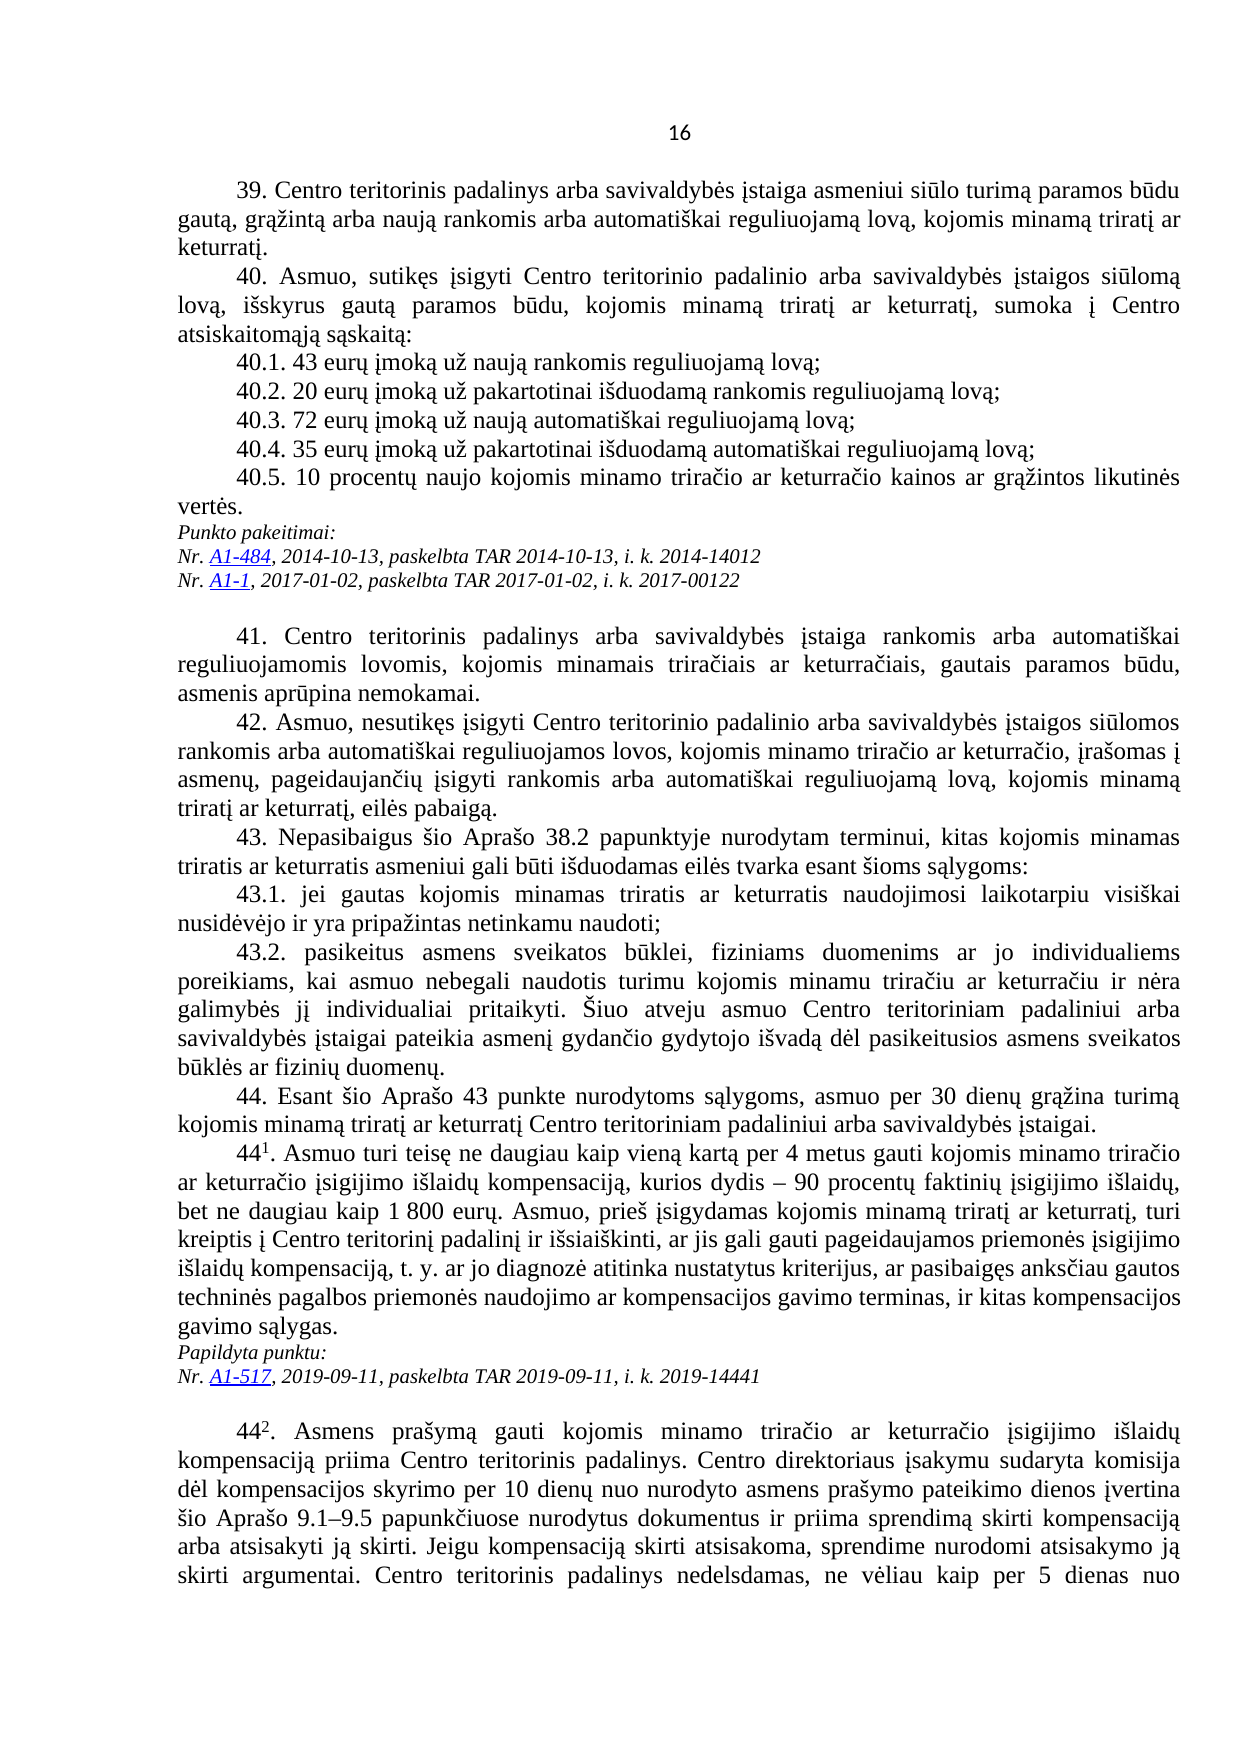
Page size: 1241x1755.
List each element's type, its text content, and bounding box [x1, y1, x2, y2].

text 40.3. 72 eurų įmoką už naują automatiškai reguliuojamą lovą; [177, 405, 1181, 434]
text 43.2. pasikeitus asmens sveikatos būklei, fiziniams duomenims ar jo individualiems poreikiams, kai asmuo nebegali naudotis turimu kojomis minamu triračiu ar keturračiu ir nėra galimybės jį individualiai pritaikyti. Šiuo atveju asmuo Centro teritoriniam padaliniui arba savivaldybės įstaigai pateikia asmenį gydančio gydytojo išvadą dėl pasikeitusios asmens sveikatos būklės ar fizinių duomenų. [177, 937, 1181, 1081]
text 40.1. 43 eurų įmoką už naują rankomis reguliuojamą lovą; [177, 347, 1181, 376]
text Papildyta punktu: [177, 1339, 1181, 1364]
text 441. Asmuo turi teisę ne daugiau kaip vieną kartą per 4 metus gauti kojomis minamo triračio ar keturračio įsigijimo išlaidų kompensaciją, kurios dydis – 90 procentų faktinių įsigijimo išlaidų, bet ne daugiau kaip 1 800 eurų. Asmuo, prieš įsigydamas kojomis minamą triratį ar keturratį, turi kreiptis į Centro teritorinį padalinį ir išsiaiškinti, ar jis gali gauti pageidaujamos priemonės įsigijimo išlaidų kompensaciją, t. y. ar jo diagnozė atitinka nustatytus kriterijus, ar pasibaigęs anksčiau gautos techninės pagalbos priemonės naudojimo ar kompensacijos gavimo terminas, ir kitas kompensacijos gavimo sąlygas. [177, 1138, 1181, 1339]
text 442. Asmens prašymą gauti kojomis minamo triračio ar keturračio įsigijimo išlaidų kompensaciją priima Centro teritorinis padalinys. Centro direktoriaus įsakymu sudaryta komisija dėl kompensacijos skyrimo per 10 dienų nuo nurodyto asmens prašymo pateikimo dienos įvertina šio Aprašo 9.1–9.5 papunkčiuose nurodytus dokumentus ir priima sprendimą skirti kompensaciją arba atsisakyti ją skirti. Jeigu kompensaciją skirti atsisakoma, sprendime nurodomi atsisakymo ją skirti argumentai. Centro teritorinis padalinys nedelsdamas, ne vėliau kaip per 5 dienas nuo [177, 1416, 1181, 1589]
text 40. Asmuo, sutikęs įsigyti Centro teritorinio padalinio arba savivaldybės įstaigos siūlomą lovą, išskyrus gautą paramos būdu, kojomis minamą triratį ar keturratį, sumoka į Centro atsiskaitomąją sąskaitą: [177, 261, 1181, 347]
text 44. Esant šio Aprašo 43 punkte nurodytoms sąlygoms, asmuo per 30 dienų grąžina turimą kojomis minamą triratį ar keturratį Centro teritoriniam padaliniui arba savivaldybės įstaigai. [177, 1081, 1181, 1138]
text 39. Centro teritorinis padalinys arba savivaldybės įstaiga asmeniui siūlo turimą paramos būdu gautą, grąžintą arba naują rankomis arba automatiškai reguliuojamą lovą, kojomis minamą triratį ar keturratį. [177, 175, 1181, 261]
text 40.2. 20 eurų įmoką už pakartotinai išduodamą rankomis reguliuojamą lovą; [177, 376, 1181, 405]
text Nr. A1-1, 2017-01-02, paskelbta TAR 2017-01-02, i. k. 2017-00122 [177, 568, 1181, 592]
text 43.1. jei gautas kojomis minamas triratis ar keturratis naudojimosi laikotarpiu visiškai nusidėvėjo ir yra pripažintas netinkamu naudoti; [177, 879, 1181, 937]
text Punkto pakeitimai: [177, 520, 1181, 544]
text 41. Centro teritorinis padalinys arba savivaldybės įstaiga rankomis arba automatiškai reguliuojamomis lovomis, kojomis minamais triračiais ar keturračiais, gautais paramos būdu, asmenis aprūpina nemokamai. [177, 621, 1181, 707]
text 40.4. 35 eurų įmoką už pakartotinai išduodamą automatiškai reguliuojamą lovą; [177, 434, 1181, 462]
text Nr. A1-517, 2019-09-11, paskelbta TAR 2019-09-11, i. k. 2019-14441 [177, 1364, 1181, 1388]
text 40.5. 10 procentų naujo kojomis minamo triračio ar keturračio kainos ar grąžintos likutinės vertės. [177, 462, 1181, 520]
text Nr. A1-484, 2014-10-13, paskelbta TAR 2014-10-13, i. k. 2014-14012 [177, 544, 1181, 568]
text 43. Nepasibaigus šio Aprašo 38.2 papunktyje nurodytam terminui, kitas kojomis minamas triratis ar keturratis asmeniui gali būti išduodamas eilės tvarka esant šioms sąlygoms: [177, 822, 1181, 879]
text 42. Asmuo, nesutikęs įsigyti Centro teritorinio padalinio arba savivaldybės įstaigos siūlomos rankomis arba automatiškai reguliuojamos lovos, kojomis minamo triračio ar keturračio, įrašomas į asmenų, pageidaujančių įsigyti rankomis arba automatiškai reguliuojamą lovą, kojomis minamą triratį ar keturratį, eilės pabaigą. [177, 707, 1181, 822]
